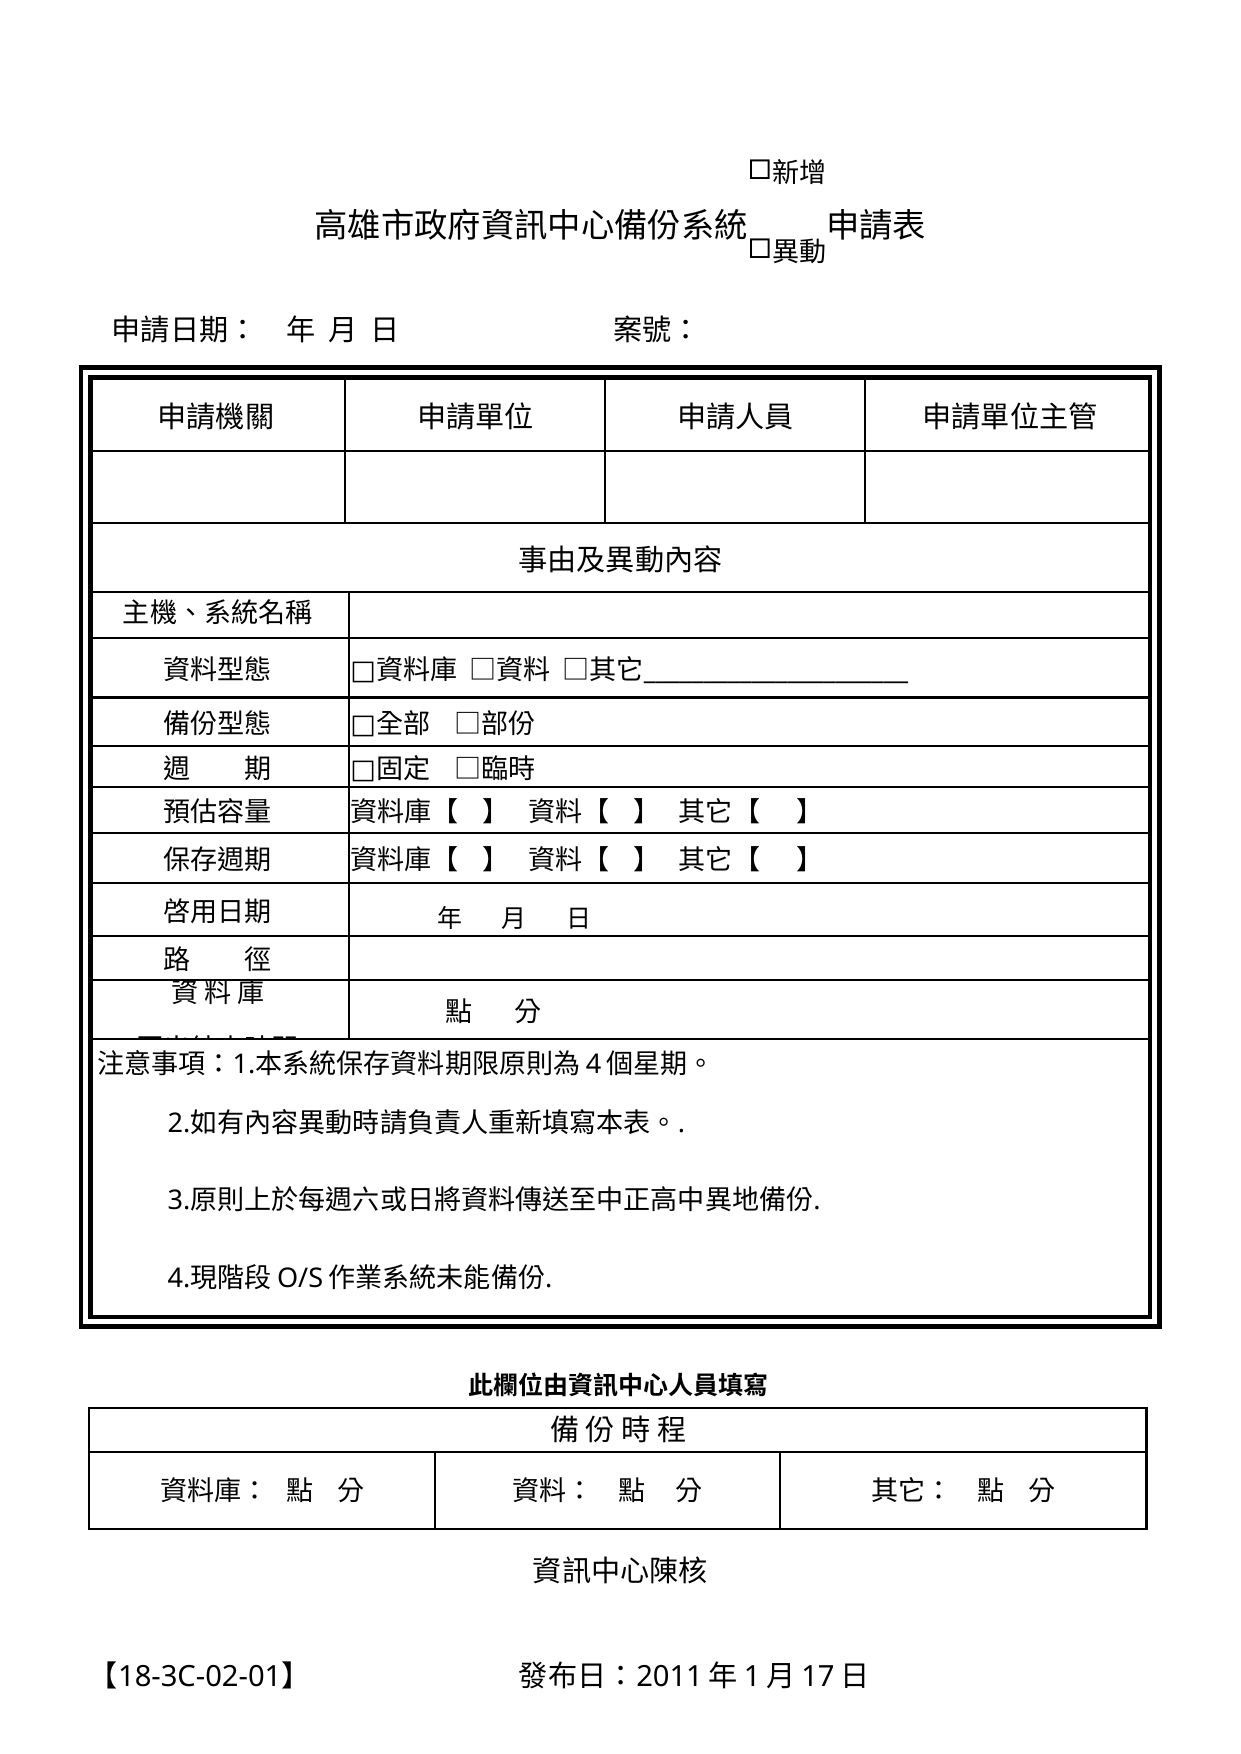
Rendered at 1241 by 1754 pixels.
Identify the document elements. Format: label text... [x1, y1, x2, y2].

table_cell 主機、系統名稱 [93, 593, 348, 637]
table_cell 週 期 [93, 747, 348, 786]
table_cell 資料庫： 點 分 [90, 1453, 434, 1527]
text 資訊中心陳核 [89, 1529, 1152, 1607]
table_cell 資料： 點 分 [436, 1453, 779, 1527]
table_cell [350, 937, 1148, 978]
table_cell 其它： 點 分 [781, 1453, 1145, 1527]
table_header 此欄位由資訊中心人員填寫 [89, 1368, 1146, 1407]
table_cell 資料型態 [93, 639, 348, 696]
table_cell 預估容量 [93, 788, 348, 832]
table_header [605, 370, 865, 375]
table_cell 路 徑 [93, 937, 348, 978]
text 申請日期： 年 月 日 案號： [89, 288, 1152, 365]
table_cell [866, 452, 1148, 522]
table_cell 資料庫【 】 資料【 】 其它【 】 [350, 834, 1148, 882]
table_header 申請單位 [346, 380, 604, 450]
table_cell 年 月 日 [350, 884, 1148, 935]
text 高雄市政府資訊中心備份系統新增異動申請表 [89, 93, 1152, 288]
table_header 申請人員 [606, 380, 864, 450]
table_cell [93, 452, 344, 522]
table_cell [606, 452, 864, 522]
table_cell 保存週期 [93, 834, 348, 882]
table_header 申請機關 [86, 370, 345, 450]
table_cell 注意事項：1.本系統保存資料期限原則為4個星期。 2.如有內容異動時請負責人重新填寫本表。. 3.原則上於每週六或日將資料傳送至中正高中異地備份. 4.現階段O/S作業系統未能備份. [93, 1040, 1148, 1314]
table_cell [346, 452, 604, 522]
table_cell □固定 □臨時 [350, 747, 1148, 786]
table_cell [350, 593, 1148, 637]
table_cell 資料庫【 】 資料【 】 其它【 】 [350, 788, 1148, 832]
table_cell □資料庫 □資料 □其它______________________ [350, 639, 1148, 696]
table_cell 備 份 時 程 [90, 1409, 1145, 1451]
table_cell 備份型態 [93, 699, 348, 745]
table_header 申請單位主管 [865, 370, 1154, 450]
table_cell 啓用日期 [93, 884, 348, 935]
table_cell □全部 □部份 [350, 699, 1148, 745]
table_cell 事由及異動內容 [93, 524, 1148, 591]
table_cell 資 料 庫 匯出結束時間 [93, 981, 348, 1038]
table_header [1146, 1368, 1151, 1407]
table_header [345, 370, 605, 375]
table_cell 點 分 [350, 981, 1148, 1038]
